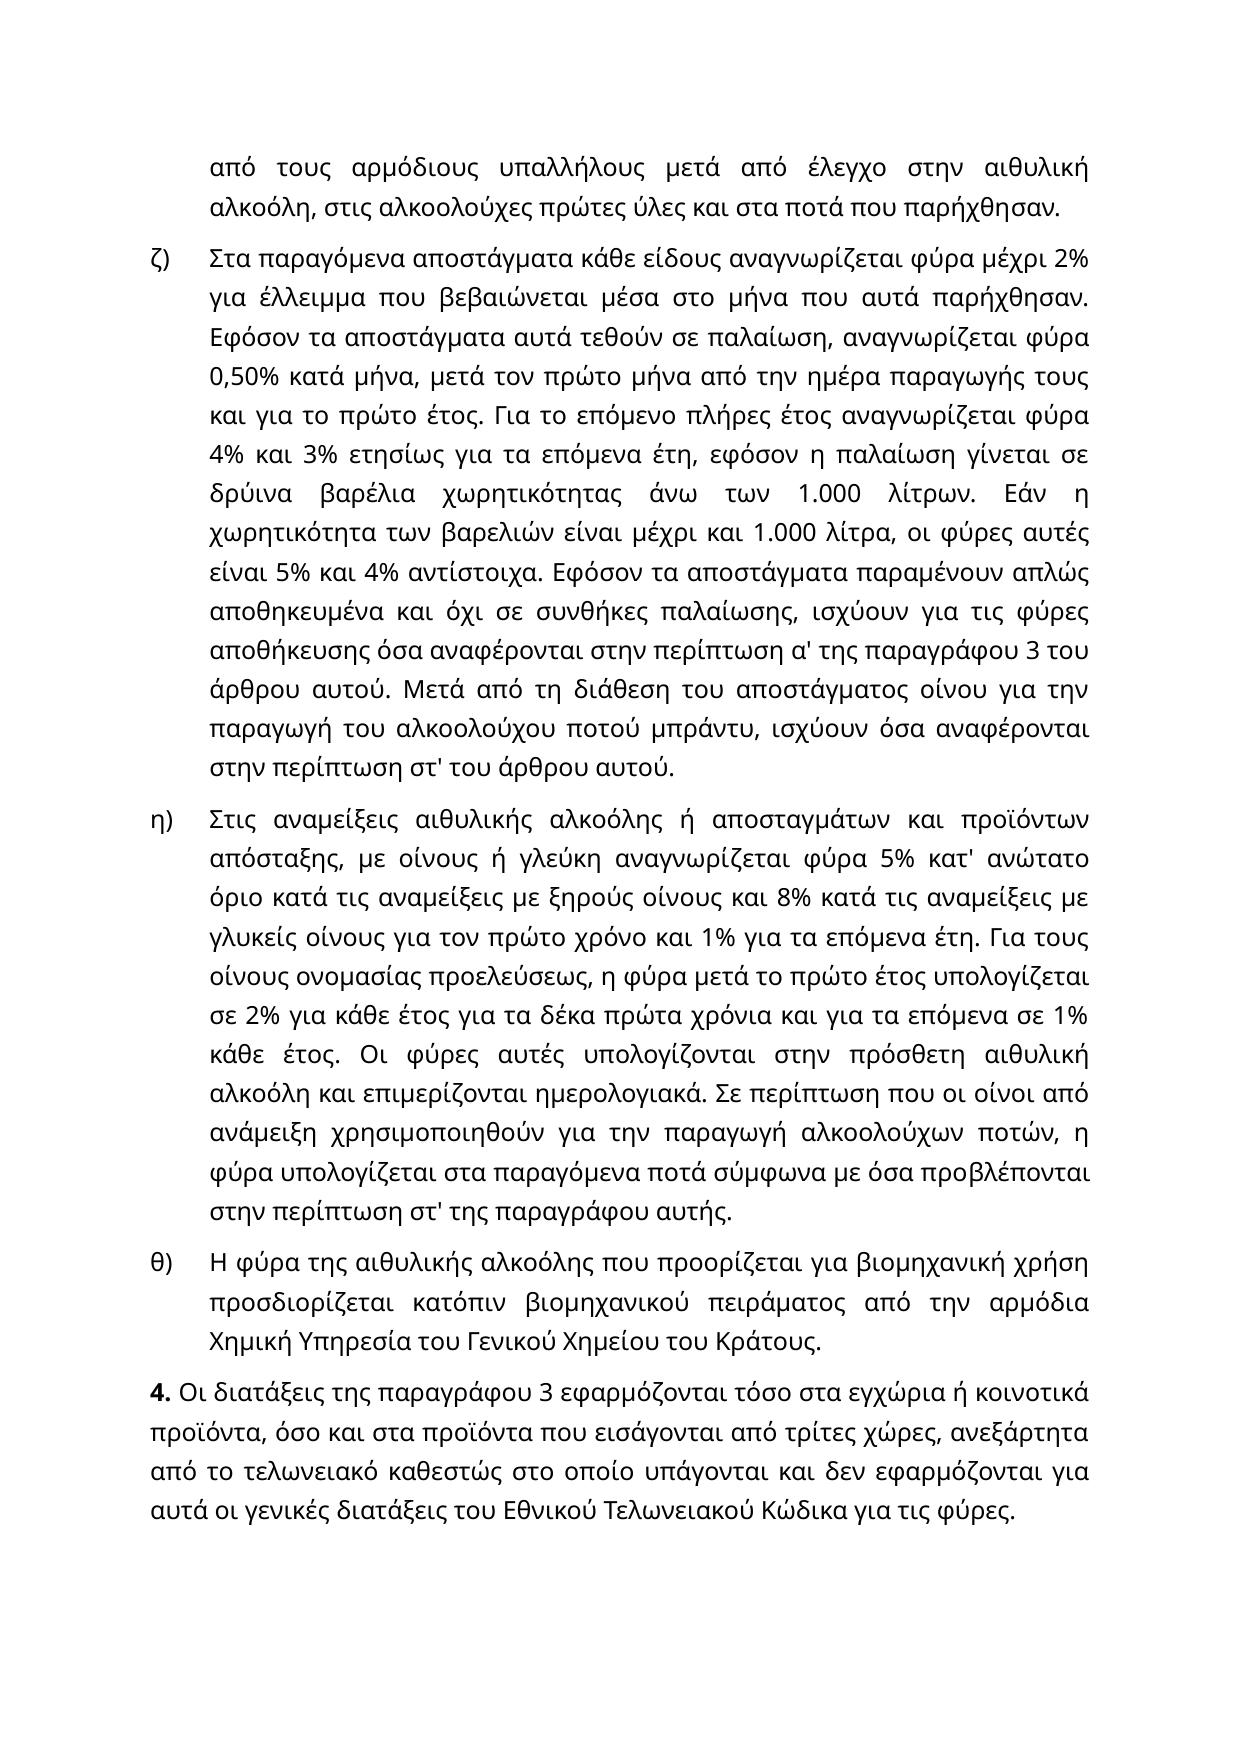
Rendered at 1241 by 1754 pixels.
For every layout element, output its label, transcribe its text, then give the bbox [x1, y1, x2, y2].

list η) Στις αναμείξεις αιθυλικής αλκοόλης ή αποσταγμάτων και προϊόντων απόσταξης, με οίνους ή γλεύκη αναγνωρί­ζεται φύρα 5% κατ' ανώτατο όριο κατά τις αναμείξεις με ξηρούς οίνους και 8% κατά τις αναμείξεις με γλυκείς οίνους για τον πρώτο χρόνο και 1% για τα επόμενα έτη. Για τους οίνους ονομασίας προελεύσεως, η φύρα μετά το πρώτο έτος υπολογίζεται σε 2% για κάθε έτος για τα δέκα πρώτα χρόνια και για τα επόμενα σε 1% κάθε έτος. Οι φύρες αυτές υπολογίζονται στην πρόσθετη αιθυλική αλκοόλη και επιμερίζονται ημερολογιακά. Σε περίπτωση που οι οίνοι από ανάμειξη χρησιμοποιηθούν για την παραγωγή αλκοολούχων ποτών, η φύρα υπολογίζεται στα παραγόμενα ποτά σύμφωνα με όσα προ­βλέπονται στην περίπτωση στ' της παραγράφου αυτής. [150, 802, 1090, 1227]
list ζ) Στα παραγόμενα αποστάγματα κάθε είδους αναγνωρίζεται φύρα μέχρι 2% για έλλειμμα που βεβαιώνεται μέσα στο μήνα που αυτά παρήχθησαν. Εφόσον τα αποστάγματα αυτά τεθούν σε παλαίωση, αναγνωρίζεται φύρα 0,50% κατά μήνα, μετά τον πρώτο μήνα από την ημέρα παραγωγής τους και για το πρώτο έτος. Για το επόμενο πλήρες έτος αναγνωρίζεται φύρα 4% και 3% ετησίως για τα επόμενα έτη, εφόσον η παλαίωση γίνεται σε δρύινα βαρέλια χωρητικότητας άνω των 1.000 λίτρων. Εάν η χωρητικότητα των βαρελιών είναι μέχρι και 1.000 λίτρα, οι φύρες αυτές είναι 5% και 4% αντίστοιχα. Εφόσον τα αποστάγματα παραμένουν απλώς αποθηκευμένα και όχι σε συνθήκες παλαίωσης, ισχύουν για τις φύρες αποθήκευσης όσα αναφέρονται στην περίπτωση α' της παραγράφου 3 του άρθρου αυτού. Μετά από τη διάθεση του αποστάγματος οίνου για την παραγωγή του αλκοολούχου ποτού μπράντυ, ισχύουν όσα αναφέρονται στην περίπτωση στ' του άρθρου αυτού. [150, 241, 1090, 784]
list θ) Η φύρα της αιθυλικής αλκοόλης που προορίζεται για βιομηχανική χρήση προσδιορίζεται κατόπιν βιομηχανικού πειράματος από την αρμόδια Χημική Υπηρεσία του Γενικού Χημείου του Κράτους. [150, 1245, 1090, 1357]
text 4. Οι διατάξεις της παραγράφου 3 εφαρμόζονται τόσο στα εγχώρια ή κοινοτικά προϊόντα, όσο και στα προϊόντα που εισάγονται από τρίτες χώρες, ανεξάρτητα από το τελωνειακό καθεστώς στο οποίο υπάγονται και δεν εφαρμόζονται για αυτά οι γενικές διατάξεις του Εθνικού Τελωνειακού Κώδικα για τις φύρες. [150, 1375, 1090, 1527]
list από τους αρμόδιους υπαλλήλους μετά από έλεγχο στην αιθυλική αλκοόλη, στις αλκοολούχες πρώτες ύλες και στα ποτά που παρήχθη­σαν. [150, 150, 1090, 223]
